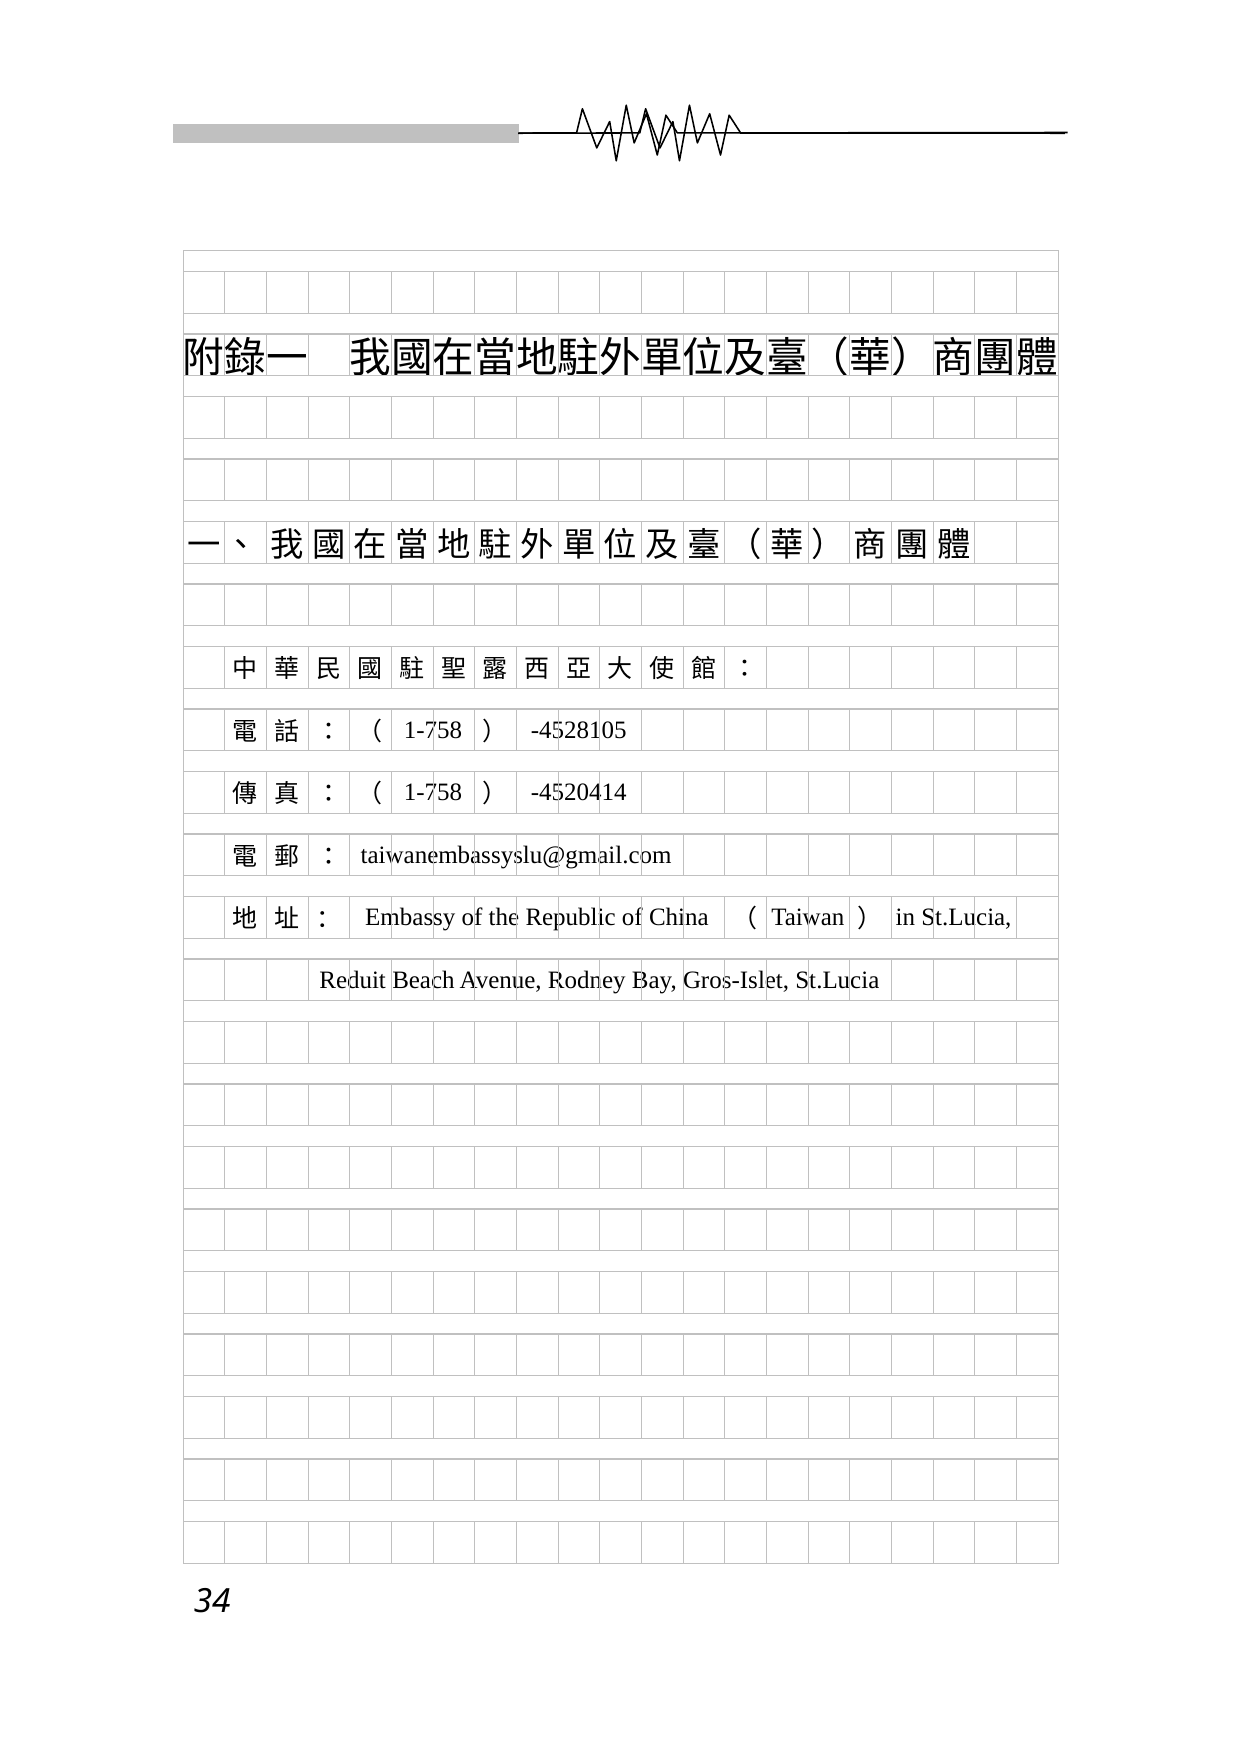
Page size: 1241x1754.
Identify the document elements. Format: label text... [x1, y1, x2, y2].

text 電話：（1-758）-4528105 [850, 710, 891, 750]
text 附錄一 我國在當地駐外單位及臺（華）商團體 [309, 335, 349, 375]
text 傳真：（1-758）-4520414 [684, 772, 724, 813]
text 傳真：（1-758）-4520414 [600, 772, 641, 813]
text 一、我國在當地駐外單位及臺（華）商團體 [767, 522, 808, 563]
text [892, 647, 933, 688]
text 附錄一 我國在當地駐外單位及臺（華）商團體 [809, 335, 849, 375]
text 附錄一 我國在當地駐外單位及臺（華）商團體 [559, 335, 599, 375]
text 亞 [559, 647, 599, 688]
text 傳真：（1-758）-4520414 [475, 772, 516, 813]
text 附錄一 我國在當地駐外單位及臺（華）商團體 [184, 314, 1058, 333]
text 電郵：taiwanembassyslu@gmail.com [434, 835, 474, 875]
text 一、我國在當地駐外單位及臺（華）商團體 [309, 522, 349, 563]
text 傳真：（1-758）-4520414 [934, 772, 974, 813]
text 電郵：taiwanembassyslu@gmail.com [767, 835, 808, 875]
text 附錄一 我國在當地駐外單位及臺（華）商團體 [850, 335, 891, 375]
text 傳真：（1-758）-4520414 [309, 772, 349, 813]
text 電話：（1-758）-4528105 [767, 710, 808, 750]
text 聖 [434, 647, 474, 688]
text 附錄一 我國在當地駐外單位及臺（華）商團體 [725, 335, 766, 375]
text [1017, 647, 1058, 688]
text 附錄一 我國在當地駐外單位及臺（華）商團體 [225, 335, 266, 375]
text 電郵：taiwanembassyslu@gmail.com [725, 835, 766, 875]
text 附錄一 我國在當地駐外單位及臺（華）商團體 [975, 335, 1016, 375]
text 電郵：taiwanembassyslu@gmail.com [392, 835, 433, 875]
text 西 [517, 647, 558, 688]
text 一、我國在當地駐外單位及臺（華）商團體 [809, 522, 849, 563]
text 電郵：taiwanembassyslu@gmail.com [225, 835, 266, 875]
text 電郵：taiwanembassyslu@gmail.com [1017, 835, 1058, 875]
text 地址：Embassy of the Republic of China（Taiwan）in St.Lucia, Reduit Beach Avenue, Rodney Bay, Gros-Islet, St.Lucia [207, 939, 1058, 958]
text 電話：（1-758）-4528105 [975, 710, 1016, 750]
text 一、我國在當地駐外單位及臺（華）商團體 [892, 522, 933, 563]
text 一、我國在當地駐外單位及臺（華）商團體 [434, 522, 474, 563]
text 一、我國在當地駐外單位及臺（華）商團體 [850, 522, 891, 563]
text 電郵：taiwanembassyslu@gmail.com [207, 835, 224, 875]
text 露 [475, 647, 516, 688]
text 電郵：taiwanembassyslu@gmail.com [892, 835, 933, 875]
text ： [725, 647, 766, 688]
text 電話：（1-758）-4528105 [207, 710, 224, 750]
text 電話：（1-758）-4528105 [684, 710, 724, 750]
text 傳真：（1-758）-4520414 [225, 772, 266, 813]
text 附錄一 我國在當地駐外單位及臺（華）商團體 [267, 335, 308, 375]
text 中 [225, 647, 266, 688]
text 電話：（1-758）-4528105 [809, 710, 849, 750]
text 附錄一 我國在當地駐外單位及臺（華）商團體 [397, 342, 426, 371]
text 一、我國在當地駐外單位及臺（華）商團體 [475, 522, 516, 563]
text 一、我國在當地駐外單位及臺（華）商團體 [184, 501, 1058, 521]
text 電郵：taiwanembassyslu@gmail.com [684, 835, 724, 875]
text [207, 647, 224, 688]
text 傳真：（1-758）-4520414 [642, 772, 683, 813]
text 電郵：taiwanembassyslu@gmail.com [309, 835, 349, 875]
text 附錄一 我國在當地駐外單位及臺（華）商團體 [392, 335, 433, 375]
text 附錄一 我國在當地駐外單位及臺（華）商團體 [934, 335, 974, 375]
text 電話：（1-758）-4528105 [725, 710, 766, 750]
text 電郵：taiwanembassyslu@gmail.com [642, 835, 683, 875]
text [809, 647, 849, 688]
text 傳真：（1-758）-4520414 [767, 772, 808, 813]
text 電話：（1-758）-4528105 [225, 710, 266, 750]
text 一、我國在當地駐外單位及臺（華）商團體 [392, 522, 433, 563]
text 附錄一 我國在當地駐外單位及臺（華）商團體 [767, 335, 808, 375]
text 附錄一 我國在當地駐外單位及臺（華）商團體 [434, 335, 474, 375]
text 一、我國在當地駐外單位及臺（華）商團體 [642, 522, 683, 563]
text 電話：（1-758）-4528105 [517, 710, 558, 750]
text 傳真：（1-758）-4520414 [1017, 772, 1058, 813]
text 電話：（1-758）-4528105 [392, 710, 433, 750]
text 地址：Embassy of the Republic of China（Taiwan）in St.Lucia, Reduit Beach Avenue, Rodney Bay, Gros-Islet, St.Lucia [207, 876, 1058, 896]
text 電話：（1-758）-4528105 [267, 710, 308, 750]
text 附錄一 我國在當地駐外單位及臺（華）商團體 [517, 335, 558, 375]
text 傳真：（1-758）-4520414 [892, 772, 933, 813]
text 電郵：taiwanembassyslu@gmail.com [975, 835, 1016, 875]
text 駐 [392, 647, 433, 688]
text 一、我國在當地駐外單位及臺（華）商團體 [600, 522, 641, 563]
text 傳真：（1-758）-4520414 [392, 772, 433, 813]
text 附錄一 我國在當地駐外單位及臺（華）商團體 [1017, 335, 1058, 375]
text 使 [642, 647, 683, 688]
text 附錄一 我國在當地駐外單位及臺（華）商團體 [184, 335, 224, 375]
text 電話：（1-758）-4528105 [350, 710, 391, 750]
text 電話：（1-758）-4528105 [934, 710, 974, 750]
text [207, 626, 1058, 646]
text 傳真：（1-758）-4520414 [207, 751, 1058, 771]
text 傳真：（1-758）-4520414 [207, 772, 224, 813]
text [934, 647, 974, 688]
text 電郵：taiwanembassyslu@gmail.com [207, 814, 1058, 833]
text 附錄一 我國在當地駐外單位及臺（華）商團體 [940, 353, 966, 375]
text 傳真：（1-758）-4520414 [434, 772, 474, 813]
text 電話：（1-758）-4528105 [475, 710, 516, 750]
text 附錄一 我國在當地駐外單位及臺（華）商團體 [981, 341, 1009, 371]
text 傳真：（1-758）-4520414 [809, 772, 849, 813]
text 華 [267, 647, 308, 688]
text [975, 647, 1016, 688]
text 傳真：（1-758）-4520414 [350, 772, 391, 813]
text 電郵：taiwanembassyslu@gmail.com [350, 835, 391, 875]
text 一、我國在當地駐外單位及臺（華）商團體 [725, 522, 766, 563]
text 一、我國在當地駐外單位及臺（華）商團體 [225, 522, 266, 563]
text 電話：（1-758）-4528105 [600, 710, 641, 750]
text 電郵：taiwanembassyslu@gmail.com [850, 835, 891, 875]
text 館 [684, 647, 724, 688]
text 電郵：taiwanembassyslu@gmail.com [475, 835, 516, 875]
text 附錄一 我國在當地駐外單位及臺（華）商團體 [892, 335, 933, 375]
text 電郵：taiwanembassyslu@gmail.com [600, 835, 641, 875]
text 電話：（1-758）-4528105 [207, 689, 1058, 708]
text 一、我國在當地駐外單位及臺（華）商團體 [1017, 522, 1058, 563]
text 傳真：（1-758）-4520414 [267, 772, 308, 813]
text 電郵：taiwanembassyslu@gmail.com [809, 835, 849, 875]
text 電郵：taiwanembassyslu@gmail.com [934, 835, 974, 875]
text 電話：（1-758）-4528105 [559, 710, 599, 750]
text 傳真：（1-758）-4520414 [850, 772, 891, 813]
text 附錄一 我國在當地駐外單位及臺（華）商團體 [475, 335, 516, 375]
text 一、我國在當地駐外單位及臺（華）商團體 [559, 522, 599, 563]
text 電郵：taiwanembassyslu@gmail.com [517, 835, 558, 875]
text 電話：（1-758）-4528105 [642, 710, 683, 750]
text 附錄一 我國在當地駐外單位及臺（華）商團體 [362, 352, 381, 375]
text 電郵：taiwanembassyslu@gmail.com [267, 835, 308, 875]
text 附錄一 我國在當地駐外單位及臺（華）商團體 [350, 335, 391, 375]
text 一、我國在當地駐外單位及臺（華）商團體 [934, 522, 974, 563]
text 一、我國在當地駐外單位及臺（華）商團體 [975, 522, 1016, 563]
text 傳真：（1-758）-4520414 [559, 772, 599, 813]
text 附錄一 我國在當地駐外單位及臺（華）商團體 [600, 335, 641, 375]
text 傳真：（1-758）-4520414 [975, 772, 1016, 813]
text 附錄一 我國在當地駐外單位及臺（華）商團體 [684, 335, 724, 375]
text 一、我國在當地駐外單位及臺（華）商團體 [184, 522, 224, 563]
text 傳真：（1-758）-4520414 [517, 772, 558, 813]
text 一、我國在當地駐外單位及臺（華）商團體 [350, 522, 391, 563]
text [767, 647, 808, 688]
text 電話：（1-758）-4528105 [434, 710, 474, 750]
text 電話：（1-758）-4528105 [892, 710, 933, 750]
text 一、我國在當地駐外單位及臺（華）商團體 [267, 522, 308, 563]
text 電郵：taiwanembassyslu@gmail.com [559, 835, 599, 875]
text 電話：（1-758）-4528105 [309, 710, 349, 750]
text 國 [350, 647, 391, 688]
text 傳真：（1-758）-4520414 [725, 772, 766, 813]
text 附錄一 我國在當地駐外單位及臺（華）商團體 [642, 335, 683, 375]
text 一、我國在當地駐外單位及臺（華）商團體 [684, 522, 724, 563]
text 民 [309, 647, 349, 688]
text [850, 647, 891, 688]
text 電話：（1-758）-4528105 [1017, 710, 1058, 750]
text 一、我國在當地駐外單位及臺（華）商團體 [517, 522, 558, 563]
text 大 [600, 647, 641, 688]
